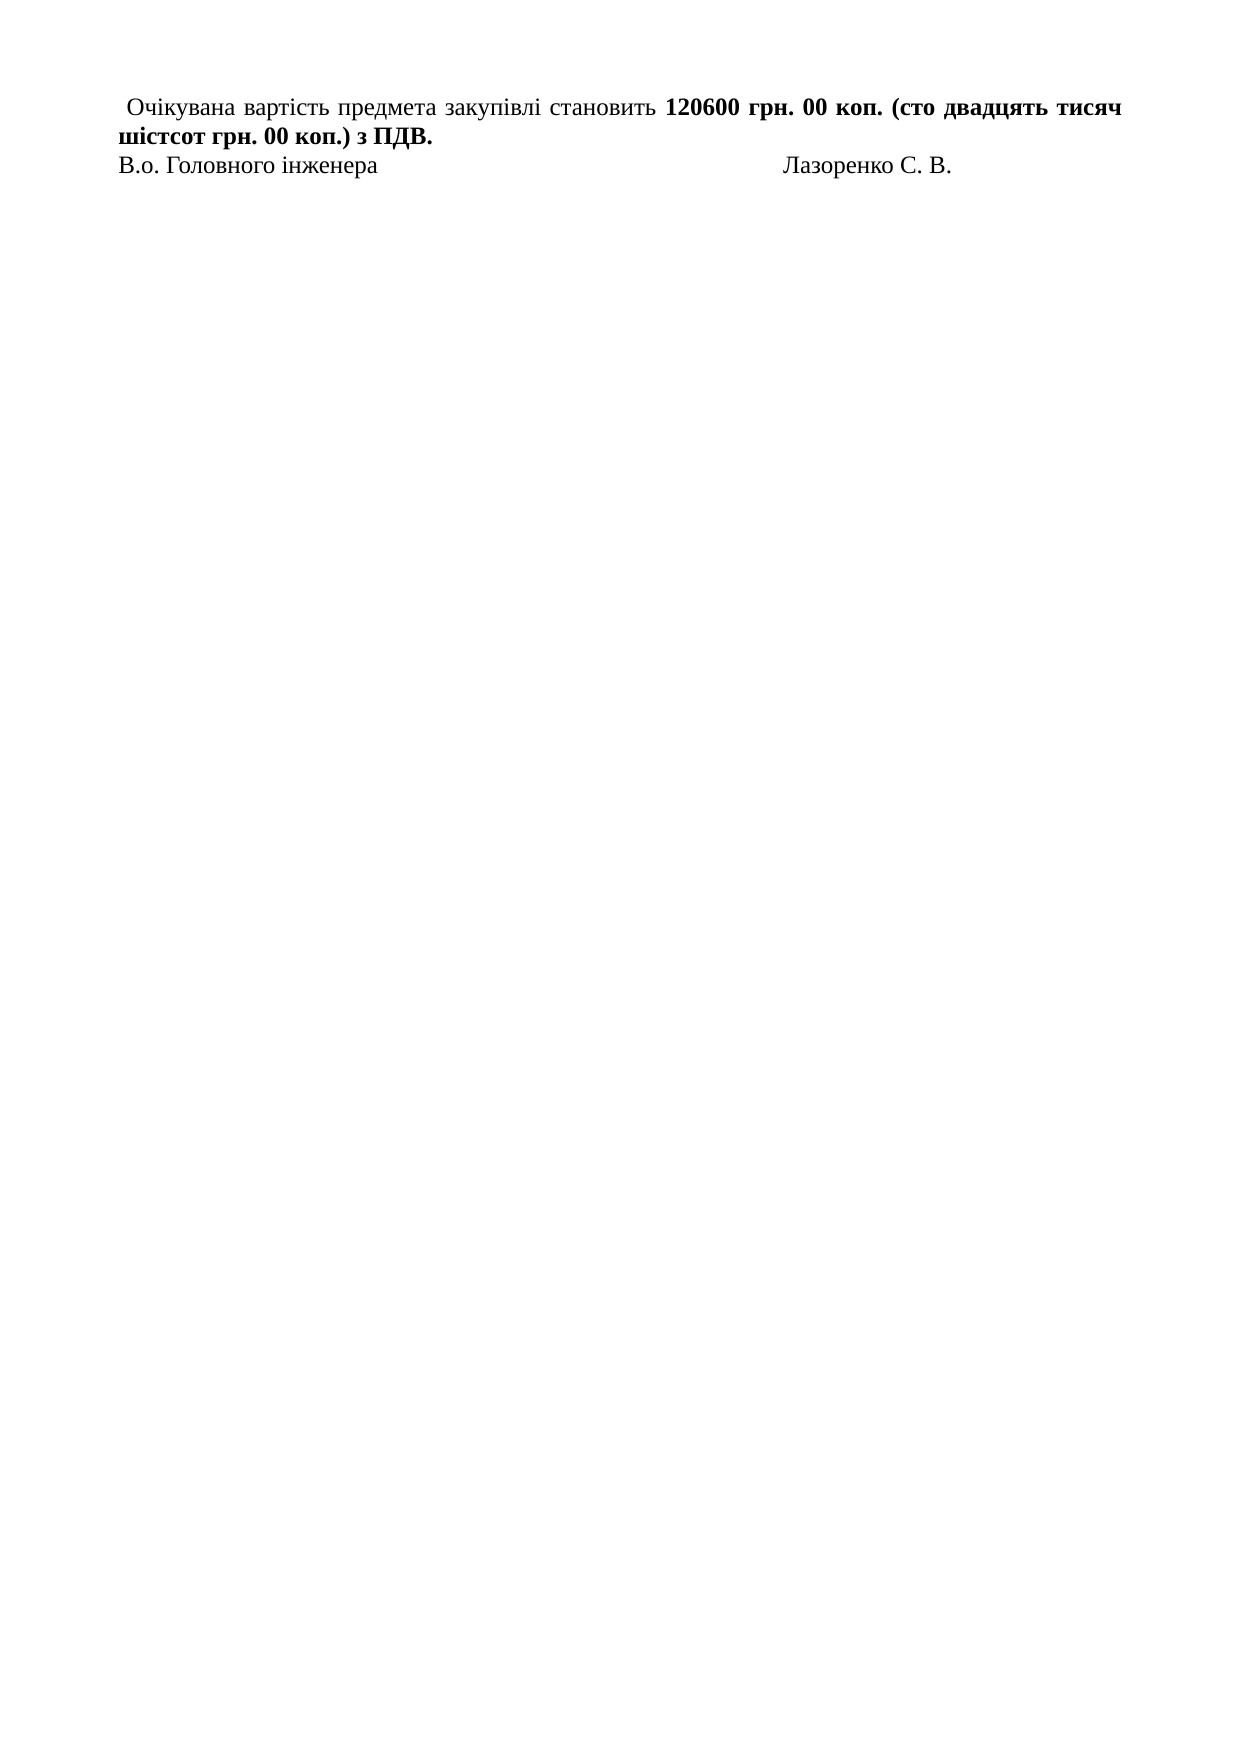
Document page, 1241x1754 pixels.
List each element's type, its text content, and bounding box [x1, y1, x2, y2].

text В.о. Головного інженера Лазоренко С. В. [118, 150, 1122, 178]
text Очікувана вартість предмета закупівлі становить 120600 грн. 00 коп. (сто двадцять тисяч шістсот грн. 00 коп.) з ПДВ. [118, 92, 1122, 150]
